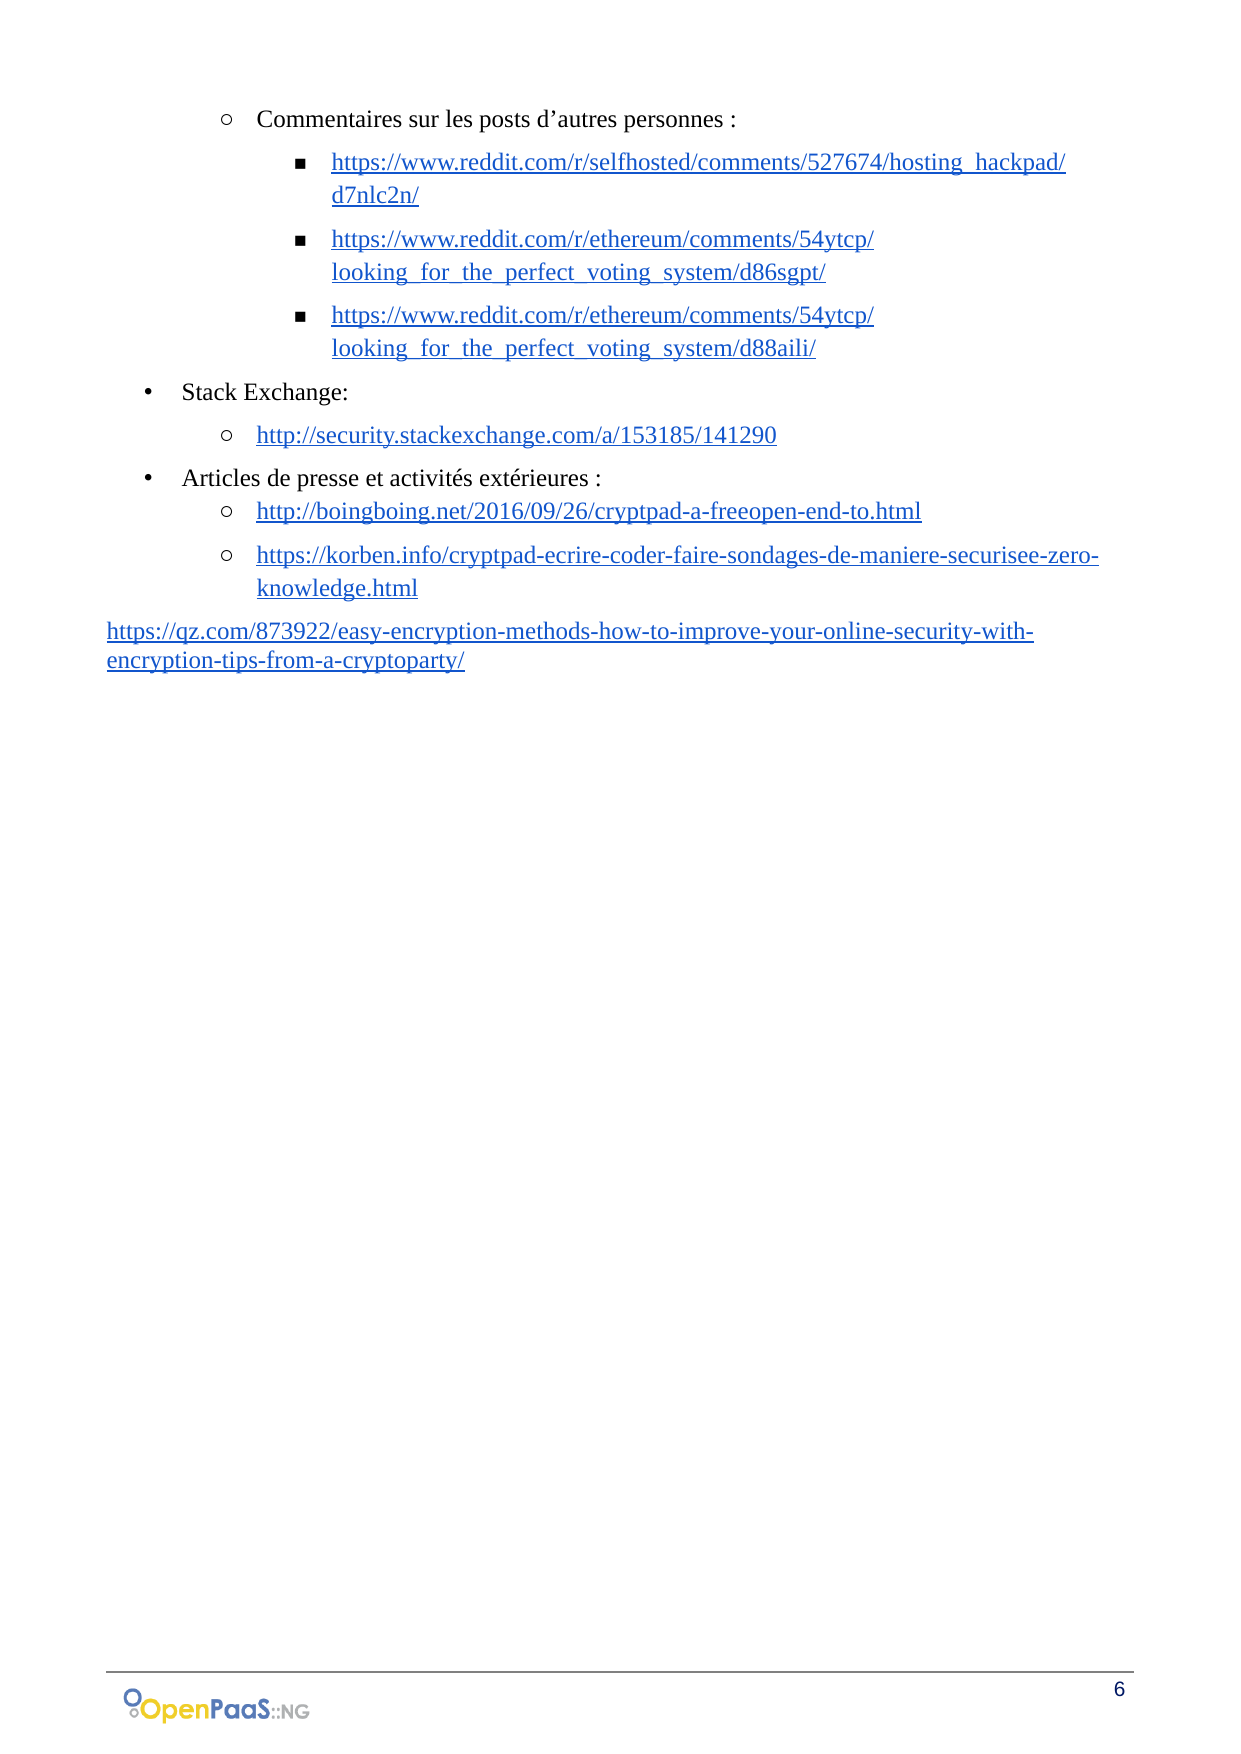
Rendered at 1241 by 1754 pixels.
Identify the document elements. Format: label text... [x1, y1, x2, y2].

list Stack Exchange: [144, 377, 1134, 405]
list http://security.stackexchange.com/a/153185/141290 [219, 420, 1134, 449]
picture [118, 1686, 312, 1725]
list http://boingboing.net/2016/09/26/cryptpad-a-freeopen-end-to.html [219, 496, 1134, 525]
text https://qz.com/873922/easy-encryption-methods-how-to-improve-your-online-security-with-encryption-tips-from-a-cryptoparty/ [106, 616, 1134, 674]
list Commentaires sur les posts d’autres personnes : [219, 104, 1134, 132]
list https://korben.info/cryptpad-ecrire-coder-faire-sondages-de-maniere-securisee-zero-knowledge.html [219, 540, 1134, 602]
list https://www.reddit.com/r/ethereum/comments/54ytcp/looking_for_the_perfect_voting_system/d88aili/ [294, 300, 1134, 362]
list Articles de presse et activités extérieures : [144, 463, 1134, 492]
list https://www.reddit.com/r/ethereum/comments/54ytcp/looking_for_the_perfect_voting_system/d86sgpt/ [294, 224, 1134, 285]
list https://www.reddit.com/r/selfhosted/comments/527674/hosting_hackpad/d7nlc2n/ [294, 147, 1134, 209]
